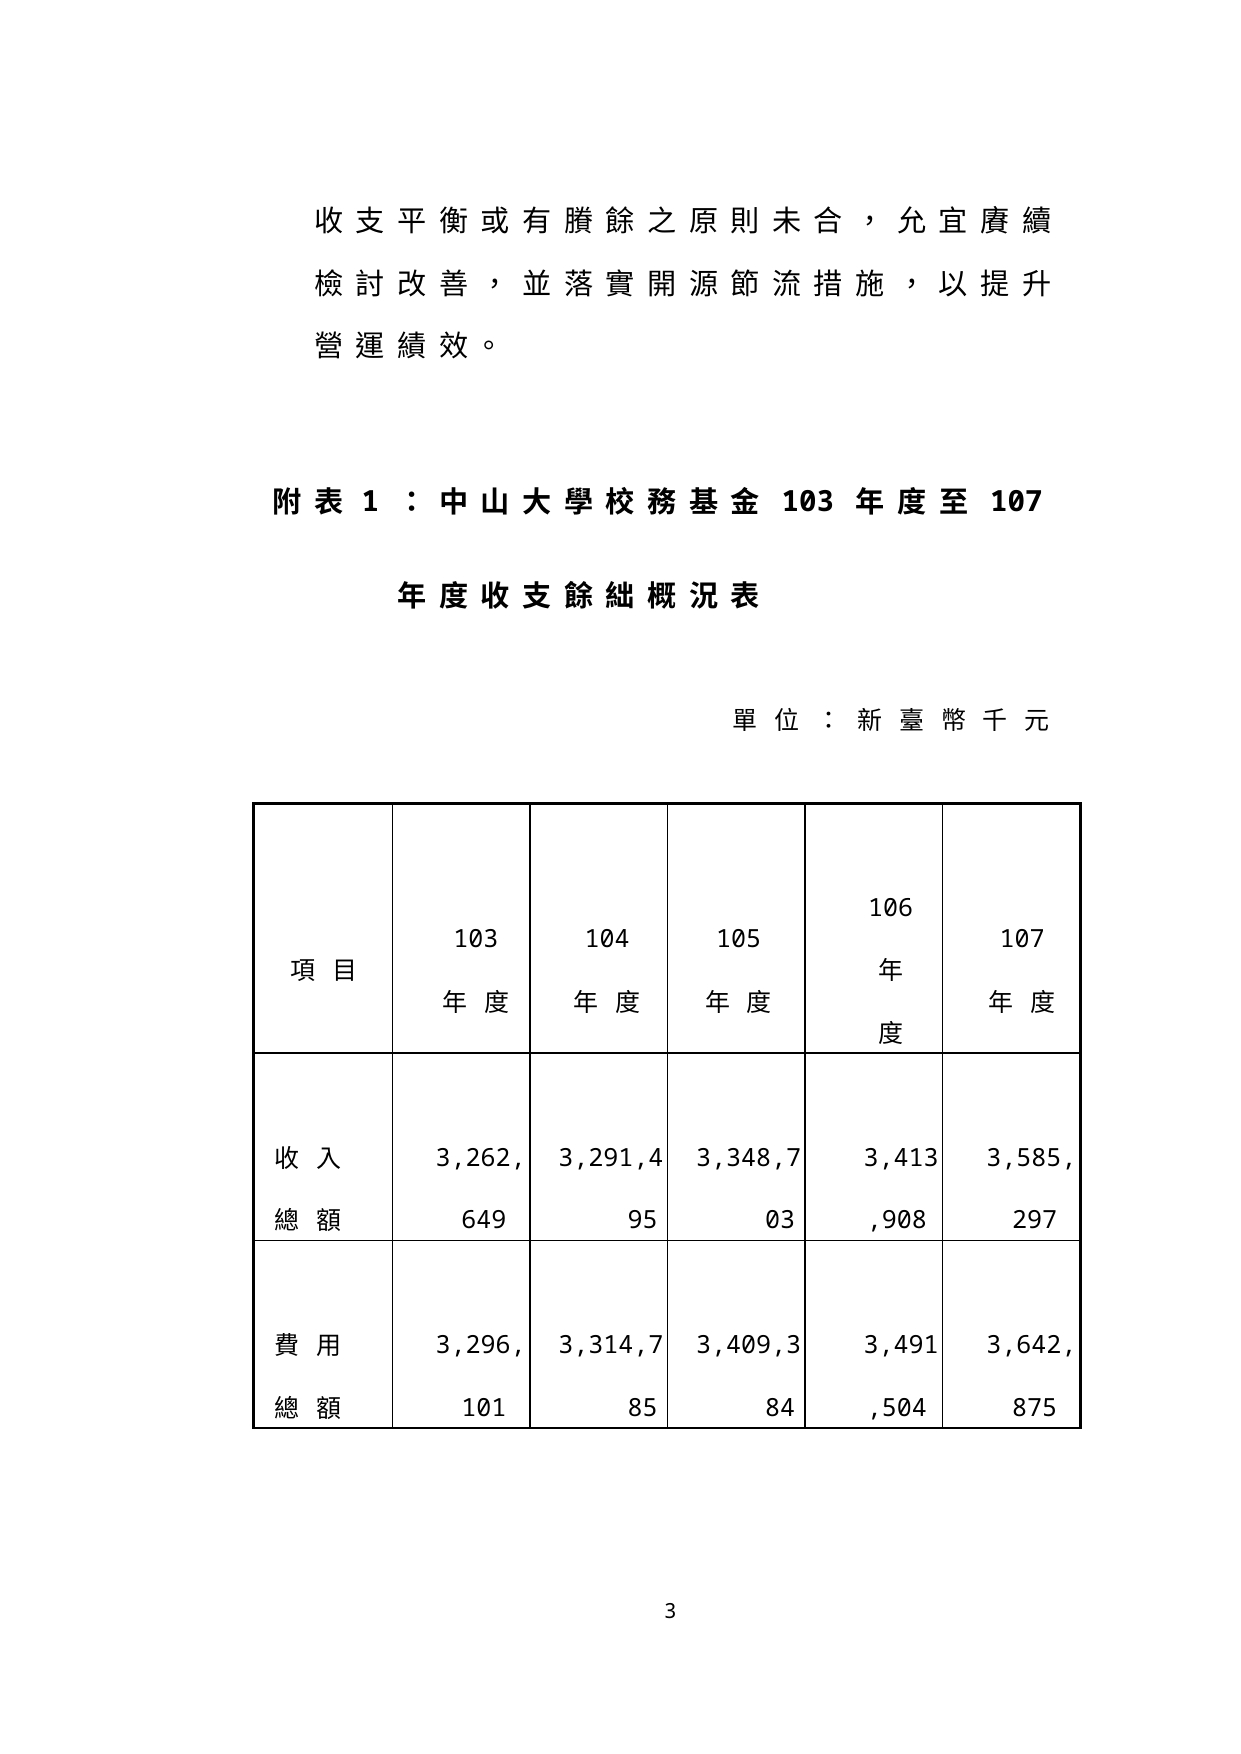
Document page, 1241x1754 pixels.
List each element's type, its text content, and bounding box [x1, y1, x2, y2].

table_header 103年度 [393, 805, 529, 1052]
table_header 105年度 [668, 805, 804, 1052]
table_cell 3,348,703 [668, 1054, 804, 1240]
table_cell 3,291,495 [531, 1054, 667, 1240]
table_header 106年度 [806, 805, 942, 1052]
table_cell 3,296,101 [393, 1241, 529, 1427]
table_header 104年度 [531, 805, 667, 1052]
text 單位：新臺幣千元 [242, 615, 1058, 740]
table_cell 3,491,504 [806, 1241, 942, 1427]
table_header 107年度 [943, 805, 1079, 1052]
text 由中山大學校務基金103年度至107年度收支餘絀資料(詳附表1)，營運結果均短絀，決算短絀數分別為3,345萬2千元、2,329萬元、6,068萬1千元、7,759萬6千元及5,757萬8千元，雖107年度短絀情形較105年度及106年度略為改善，惟近3年短絀皆逾5,000萬元及高於103年度與104年度，且109年度預計短絀擴增至1億3,918萬2千元，均與前開維持收支平衡或有賸餘之原則未合，允宜賡續檢討改善，並落實開源節流措施，以提升營運績效。 [271, 177, 1058, 365]
text 附表1：中山大學校務基金103年度至107年度收支餘絀概況表 [242, 427, 1058, 615]
table_cell 3,413,908 [806, 1054, 942, 1240]
table_cell 3,642,875 [943, 1241, 1079, 1427]
table_cell 3,262,649 [393, 1054, 529, 1240]
table_cell 3,409,384 [668, 1241, 804, 1427]
table_cell 3,585,297 [943, 1054, 1079, 1240]
table_cell 費用總額 [255, 1241, 392, 1427]
table_cell 收入總額 [255, 1054, 392, 1240]
table_header 項目 [255, 805, 392, 1052]
table_cell 3,314,785 [531, 1241, 667, 1427]
